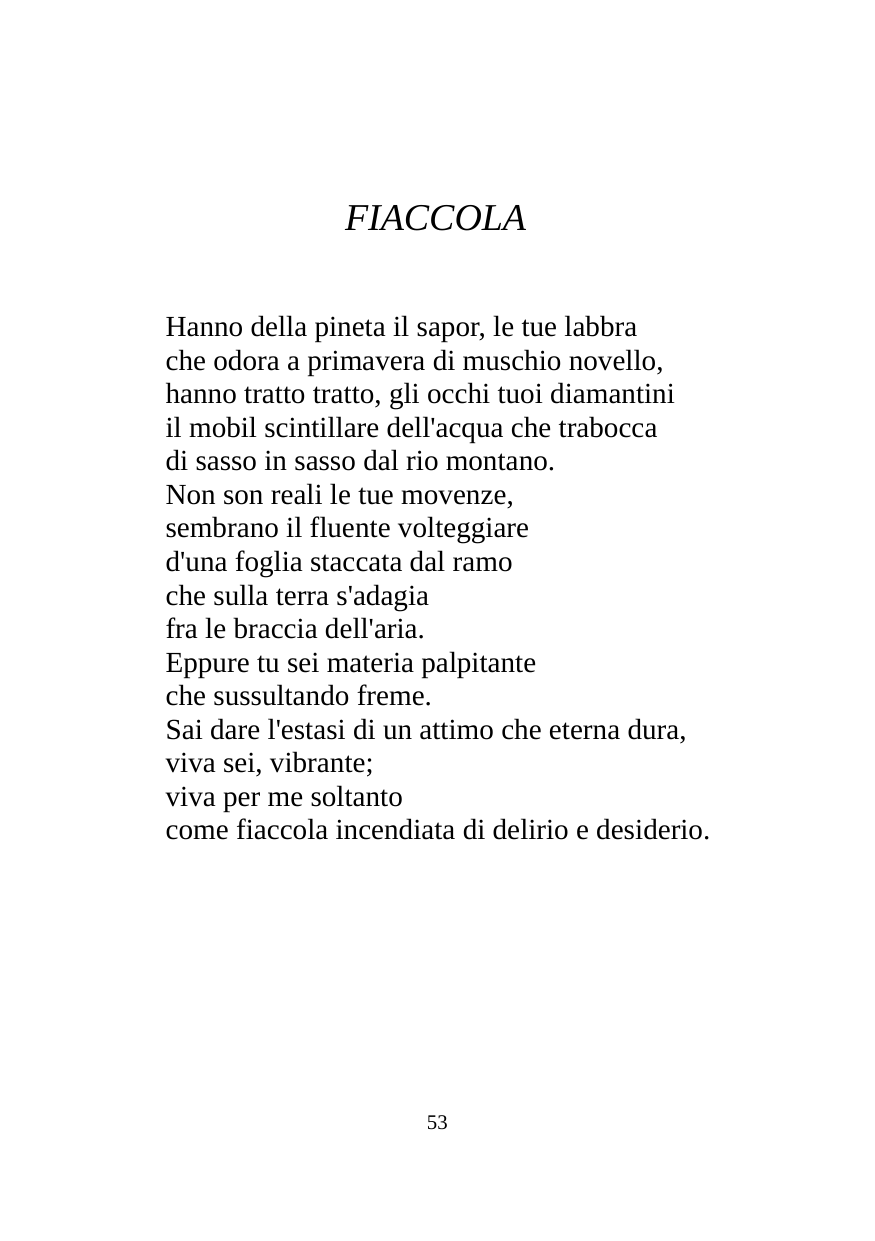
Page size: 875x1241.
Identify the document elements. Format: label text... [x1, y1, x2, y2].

text Hanno della pineta il sapor, le tue labbra che odora a primavera di muschio novello, hanno tratto tratto, gli occhi tuoi diamantini il mobil scintillare dell'acqua che trabocca di sasso in sasso dal rio montano. Non son reali le tue movenze, sembrano il fluente volteggiare d'una foglia staccata dal ramo che sulla terra s'adagia fra le braccia dell'aria. Eppure tu sei materia palpitante che sussultando freme. Sai dare l'estasi di un attimo che eterna dura, viva sei, vibrante; viva per me soltanto come fiaccola incendiata di delirio e desiderio. [165, 309, 768, 846]
subtitle FIACCOLA [106, 195, 768, 238]
